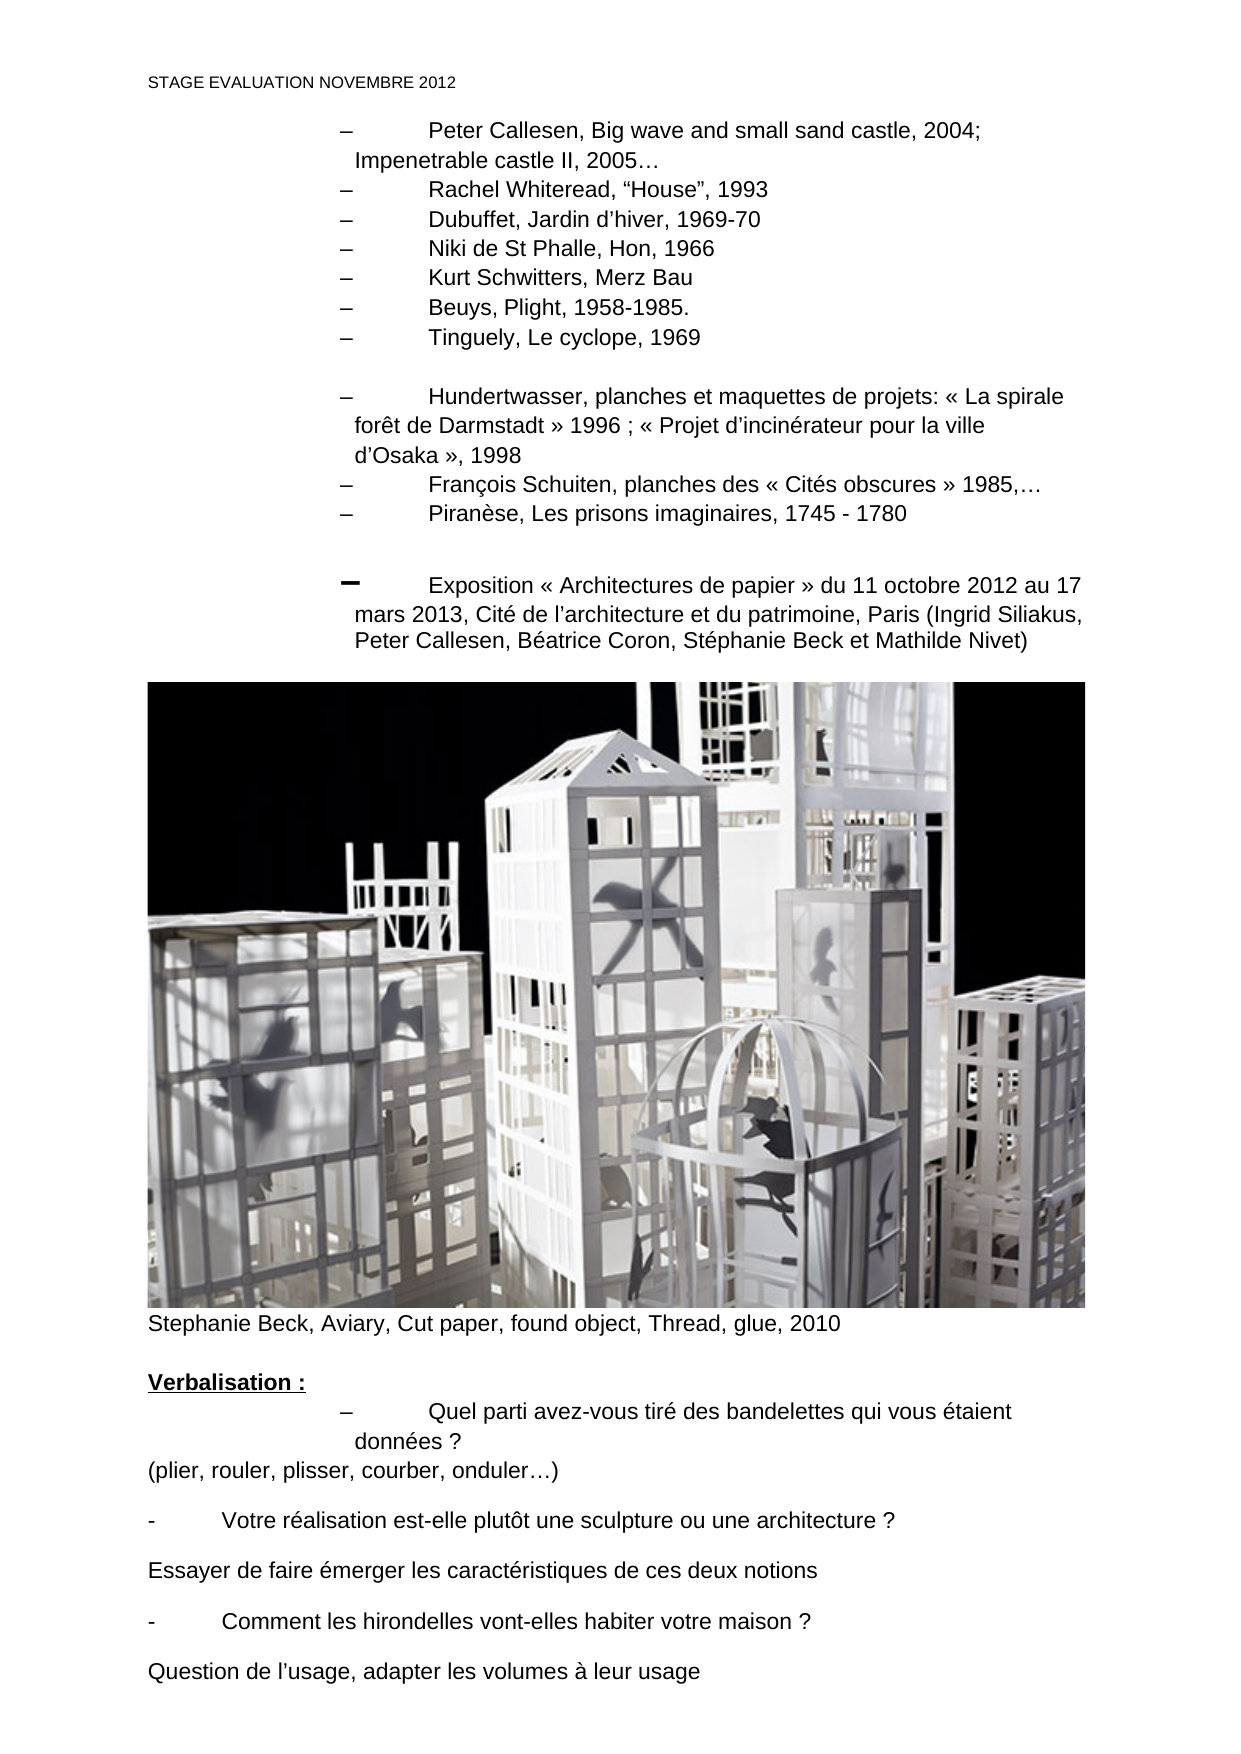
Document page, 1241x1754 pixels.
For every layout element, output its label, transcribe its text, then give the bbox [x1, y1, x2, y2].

list Stephanie Beck, Aviary, Cut paper, found object, Thread, glue, 2010 [148, 1311, 1093, 1336]
text Question de l’usage, adapter les volumes à leur usage [148, 1658, 1093, 1684]
list Peter Callesen, Big wave and small sand castle, 2004; Impenetrable castle II, 2005… [266, 118, 1093, 173]
picture [147, 682, 1085, 1308]
text Essayer de faire émerger les caractéristiques de ces deux notions [148, 1558, 1093, 1584]
list Verbalisation : [148, 1369, 1093, 1395]
list Hundertwasser, planches et maquettes de projets: « La spirale forêt de Darmstadt » 1996 ; « Projet d’incinérateur pour la ville d’Osaka », 1998 [266, 384, 1093, 468]
list François Schuiten, planches des « Cités obscures » 1985,… [266, 472, 1093, 497]
list Tinguely, Le cyclope, 1969 [266, 325, 1093, 351]
list Beuys, Plight, 1958-1985. [266, 294, 1093, 321]
list Dubuffet, Jardin d’hiver, 1969-70 [266, 206, 1093, 232]
text - Votre réalisation est-elle plutôt une sculpture ou une architecture ? [148, 1508, 1093, 1533]
list Piranèse, Les prisons imaginaires, 1745 - 1780 [266, 501, 1093, 527]
subtitle Exposition « Architectures de papier » du 11 octobre 2012 au 17 mars 2013, Cité de l’architecture et du patrimoine, Paris (Ingrid Siliakus, Peter Callesen, Béatrice Coron, Stéphanie Beck et Mathilde Nivet) [266, 560, 1093, 653]
list Quel parti avez-vous tiré des bandelettes qui vous étaient données ? [266, 1399, 1093, 1454]
list Rachel Whiteread, “House”, 1993 [266, 177, 1093, 203]
text - Comment les hirondelles vont-elles habiter votre maison ? [148, 1608, 1093, 1634]
list Niki de St Phalle, Hon, 1966 [266, 236, 1093, 261]
list Kurt Schwitters, Merz Bau [266, 265, 1093, 291]
list (plier, rouler, plisser, courber, onduler…) [148, 1458, 1093, 1483]
